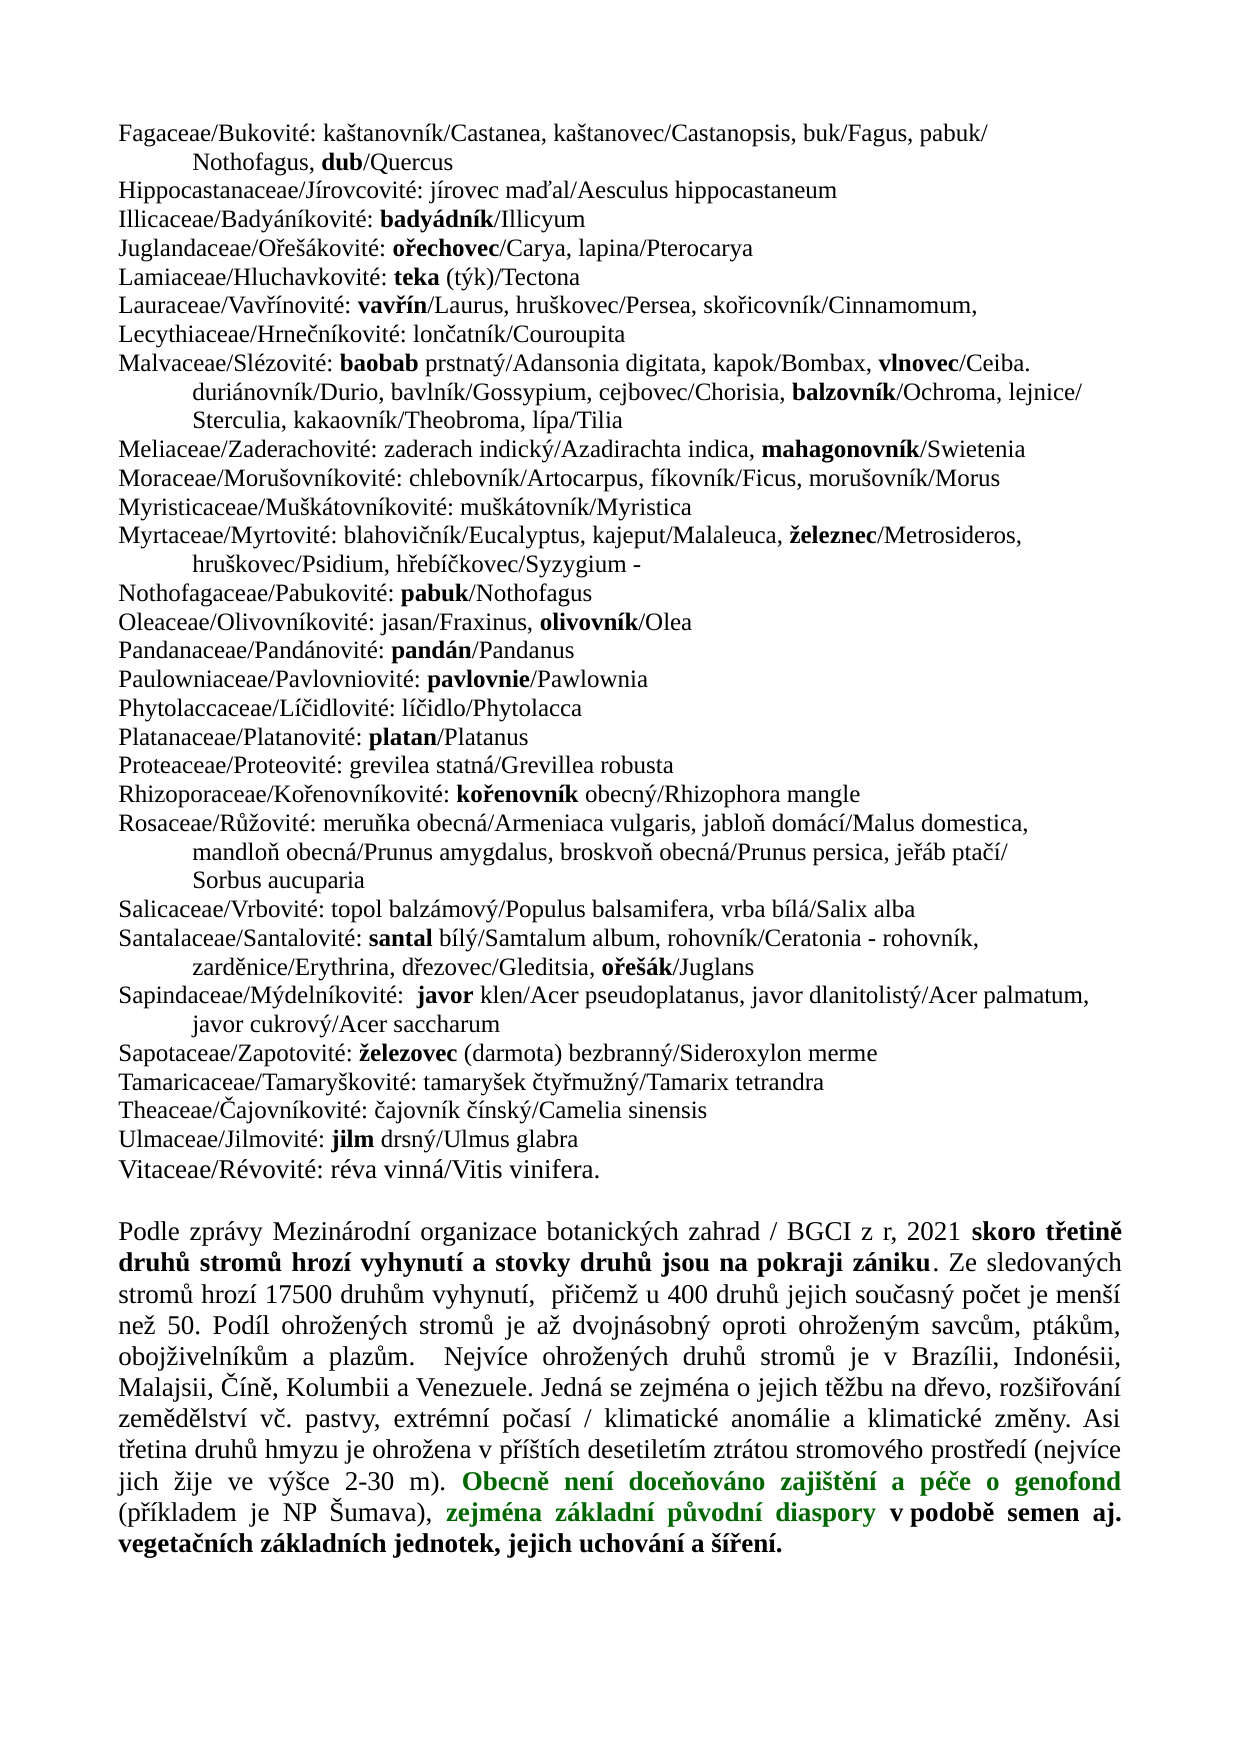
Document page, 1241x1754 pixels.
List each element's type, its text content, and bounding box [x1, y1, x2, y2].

text Juglandaceae/Ořešákovité: ořechovec/Carya, lapina/Pterocarya [118, 233, 1122, 262]
text Moraceae/Morušovníkovité: chlebovník/Artocarpus, fíkovník/Ficus, morušovník/Morus [118, 463, 1122, 492]
text Sapotaceae/Zapotovité: železovec (darmota) bezbranný/Sideroxylon merme [118, 1038, 1122, 1067]
text Malvaceae/Slézovité: baobab prstnatý/Adansonia digitata, kapok/Bombax, vlnovec/Ceiba. duriánovník/Durio, bavlník/Gossypium, cejbovec/Chorisia, balzovník/Ochroma, lejnice/ Sterculia, kakaovník/Theobroma, lípa/Tilia [118, 348, 1122, 434]
text Theaceae/Čajovníkovité: čajovník čínský/Camelia sinensis [118, 1096, 1122, 1124]
text Rhizoporaceae/Kořenovníkovité: kořenovník obecný/Rhizophora mangle [118, 779, 1122, 808]
text Sorbus aucuparia [118, 866, 1122, 894]
text Oleaceae/Olivovníkovité: jasan/Fraxinus, olivovník/Olea [118, 607, 1122, 636]
text Proteaceae/Proteovité: grevilea statná/Grevillea robusta [118, 751, 1122, 779]
text Salicaceae/Vrbovité: topol balzámový/Populus balsamifera, vrba bílá/Salix alba [118, 894, 1122, 923]
text Myristicaceae/Muškátovníkovité: muškátovník/Myristica [118, 492, 1122, 521]
text Tamaricaceae/Tamaryškovité: tamaryšek čtyřmužný/Tamarix tetrandra [118, 1067, 1122, 1096]
text Paulowniaceae/Pavlovniovité: pavlovnie/Pawlownia [118, 664, 1122, 693]
text Hippocastanaceae/Jírovcovité: jírovec maďal/Aesculus hippocastaneum [118, 176, 1122, 204]
text Nothofagaceae/Pabukovité: pabuk/Nothofagus [118, 578, 1122, 607]
text Santalaceae/Santalovité: santal bílý/Samtalum album, rohovník/Ceratonia - rohovník, [118, 923, 1122, 952]
text Sapindaceae/Mýdelníkovité: javor klen/Acer pseudoplatanus, javor dlanitolistý/Acer palmatum, javor cukrový/Acer saccharum [118, 981, 1122, 1038]
text Fagaceae/Bukovité: kaštanovník/Castanea, kaštanovec/Castanopsis, buk/Fagus, pabuk/ Nothofagus, dub/Quercus [118, 118, 1122, 176]
text Rosaceae/Růžovité: meruňka obecná/Armeniaca vulgaris, jabloň domácí/Malus domestica, mandloň obecná/Prunus amygdalus, broskvoň obecná/Prunus persica, jeřáb ptačí/ [118, 808, 1122, 866]
text Podle zprávy Mezinárodní organizace botanických zahrad / BGCI z r, 2021 skoro třetině druhů stromů hrozí vyhynutí a stovky druhů jsou na pokraji zániku. Ze sledovaných stromů hrozí 17500 druhům vyhynutí, přičemž u 400 druhů jejich současný počet je menší než 50. Podíl ohrožených stromů je až dvojnásobný oproti ohroženým savcům, ptákům, obojživelníkům a plazům. Nejvíce ohrožených druhů stromů je v Brazílii, Indonésii, Malajsii, Číně, Kolumbii a Venezuele. Jedná se zejména o jejich těžbu na dřevo, rozšiřování zemědělství vč. pastvy, extrémní počasí / klimatické anomálie a klimatické změny. Asi třetina druhů hmyzu je ohrožena v příštích desetiletím ztrátou stromového prostředí (nejvíce jich žije ve výšce 2-30 m). Obecně není doceňováno zajištění a péče o genofond (příkladem je NP Šumava), zejména základní původní diaspory v podobě semen aj. vegetačních základních jednotek, jejich uchování a šíření. [118, 1215, 1122, 1558]
text Platanaceae/Platanovité: platan/Platanus [118, 722, 1122, 751]
text Meliaceae/Zaderachovité: zaderach indický/Azadirachta indica, mahagonovník/Swietenia [118, 434, 1122, 463]
text zarděnice/Erythrina, dřezovec/Gleditsia, ořešák/Juglans [118, 952, 1122, 981]
text Lauraceae/Vavřínovité: vavřín/Laurus, hruškovec/Persea, skořicovník/Cinnamomum, [118, 291, 1122, 319]
text Phytolaccaceae/Líčidlovité: líčidlo/Phytolacca [118, 693, 1122, 722]
text Pandanaceae/Pandánovité: pandán/Pandanus [118, 636, 1122, 664]
text Lecythiaceae/Hrnečníkovité: lončatník/Couroupita [118, 319, 1122, 348]
text Lamiaceae/Hluchavkovité: teka (týk)/Tectona [118, 262, 1122, 291]
text Ulmaceae/Jilmovité: jilm drsný/Ulmus glabra [118, 1124, 1122, 1153]
text Vitaceae/Révovité: réva vinná/Vitis vinifera. [118, 1153, 1122, 1184]
text Illicaceae/Badyáníkovité: badyádník/Illicyum [118, 204, 1122, 233]
text Myrtaceae/Myrtovité: blahovičník/Eucalyptus, kajeput/Malaleuca, železnec/Metrosideros, hruškovec/Psidium, hřebíčkovec/Syzygium - [118, 521, 1122, 578]
